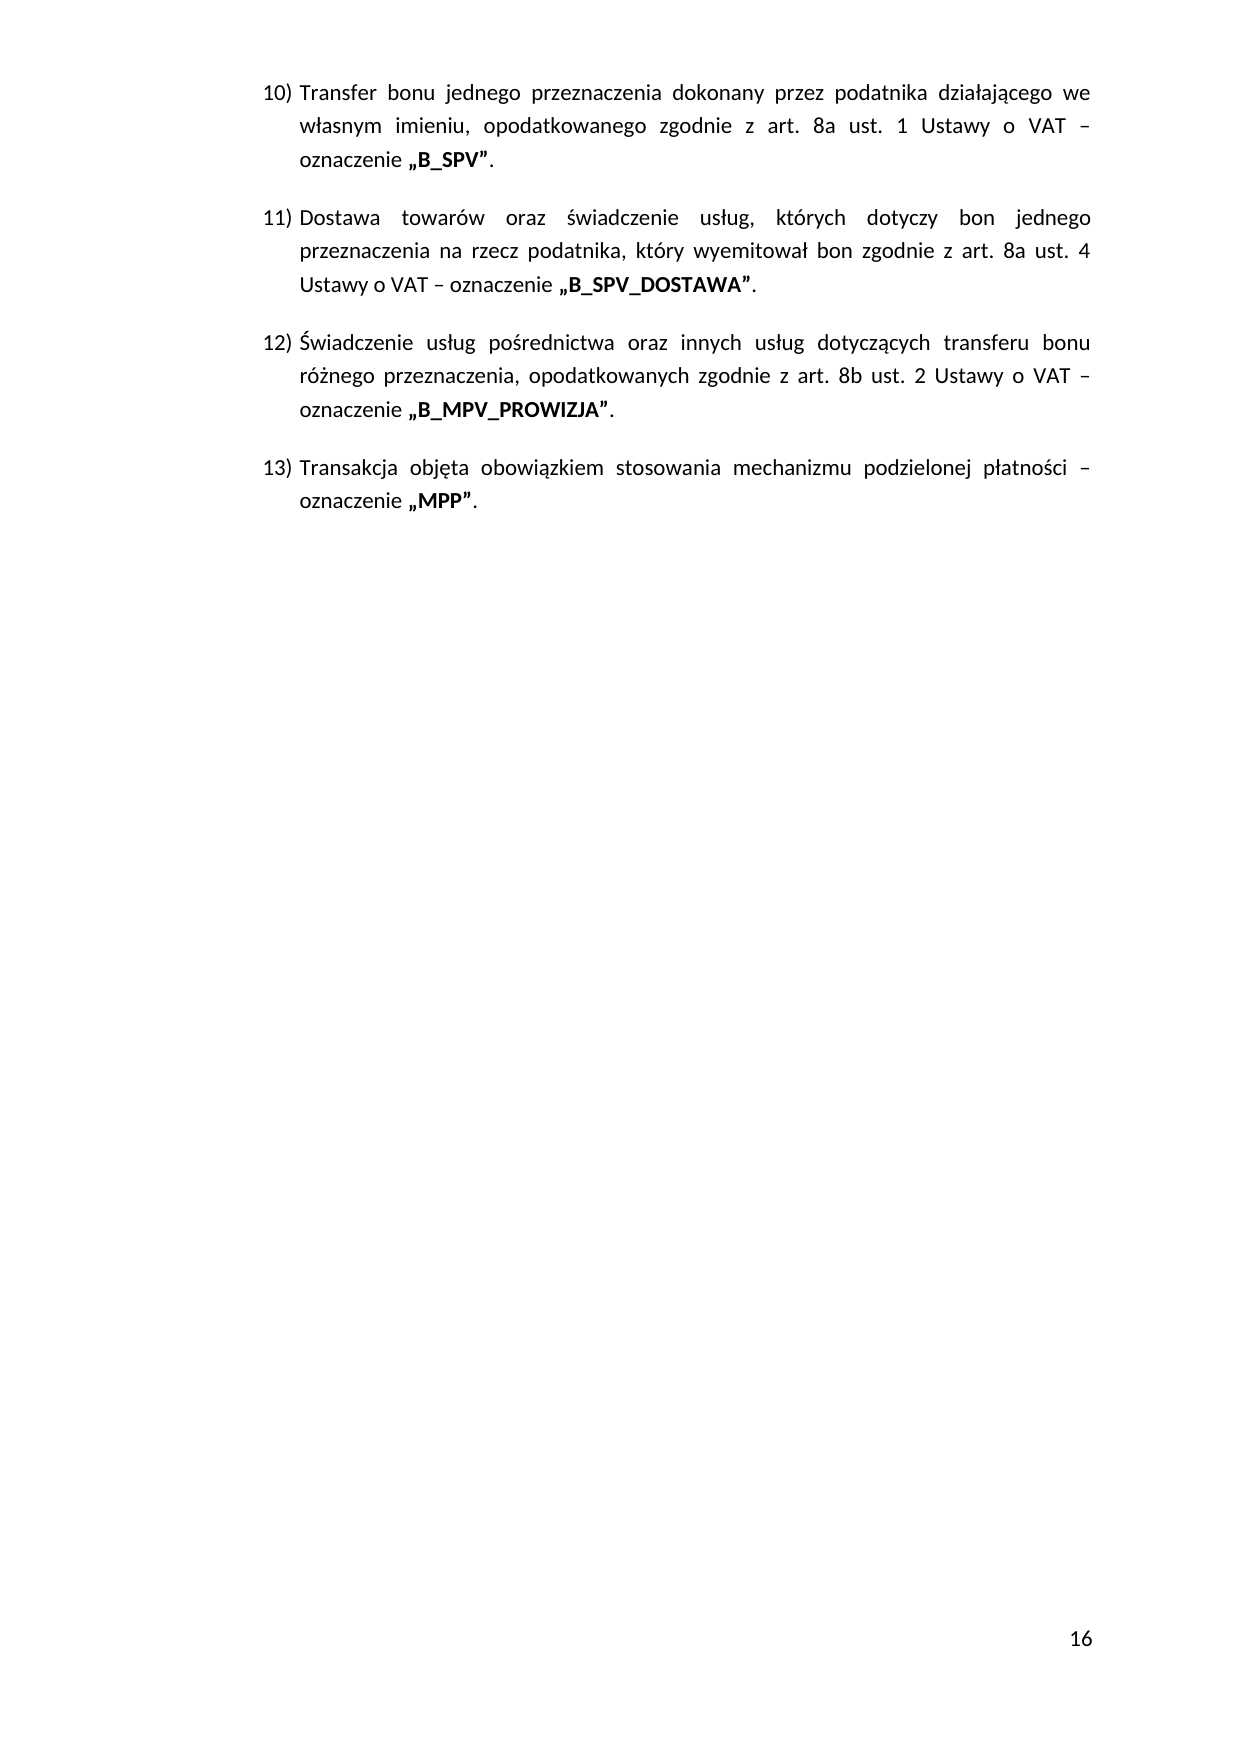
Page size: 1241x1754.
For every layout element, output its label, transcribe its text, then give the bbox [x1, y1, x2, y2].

list Świadczenie usług pośrednictwa oraz innych usług dotyczących transferu bonu różnego przeznaczenia, opodatkowanych zgodnie z art. 8b ust. 2 Ustawy o VAT – oznaczenie „B_MPV_PROWIZJA”. [262, 324, 1092, 424]
list Transakcja objęta obowiązkiem stosowania mechanizmu podzielonej płatności – oznaczenie „MPP”. [262, 449, 1092, 515]
list Transfer bonu jednego przeznaczenia dokonany przez podatnika działającego we własnym imieniu, opodatkowanego zgodnie z art. 8a ust. 1 Ustawy o VAT – oznaczenie „B_SPV”. [262, 74, 1092, 174]
list Dostawa towarów oraz świadczenie usług, których dotyczy bon jednego przeznaczenia na rzecz podatnika, który wyemitował bon zgodnie z art. 8a ust. 4 Ustawy o VAT – oznaczenie „B_SPV_DOSTAWA”. [262, 199, 1092, 299]
